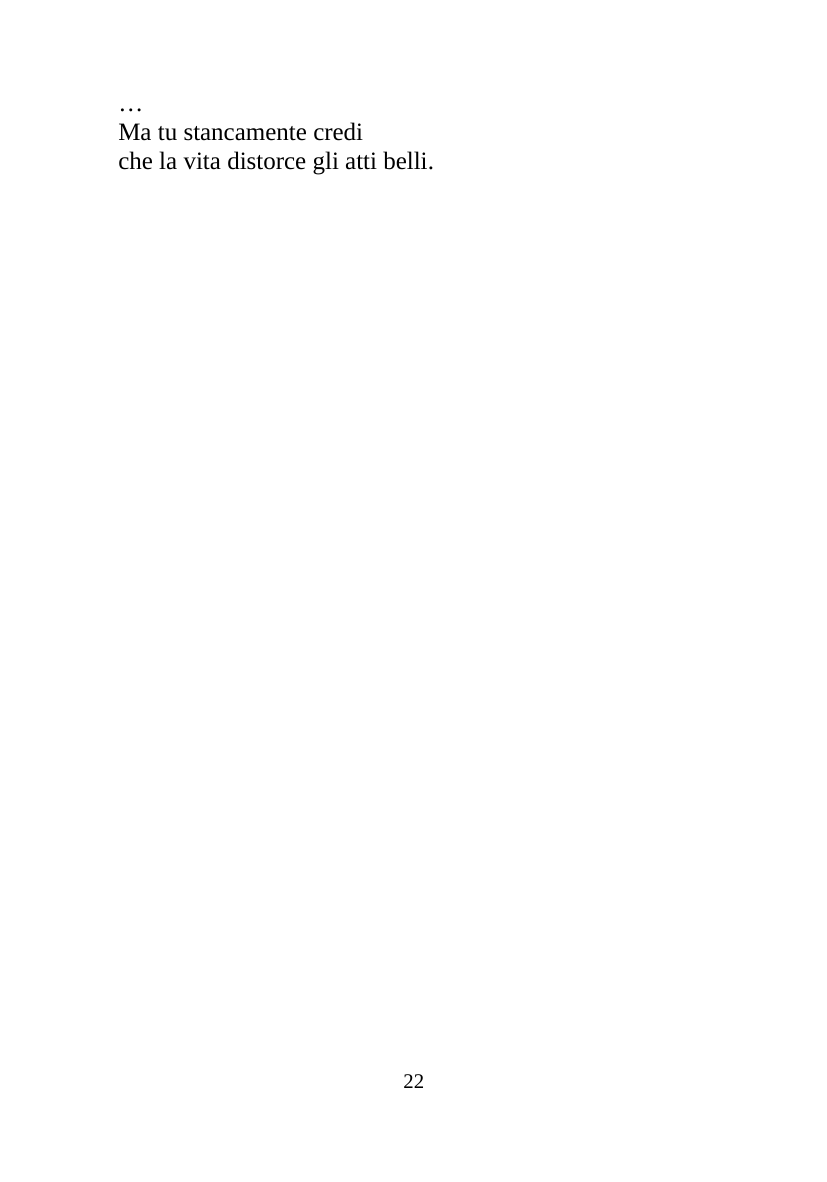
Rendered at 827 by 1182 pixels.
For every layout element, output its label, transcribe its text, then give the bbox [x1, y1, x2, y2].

text … [88, 88, 738, 117]
text Ma tu stancamente credi [88, 117, 738, 146]
text che la vita distorce gli atti belli. [88, 146, 738, 175]
